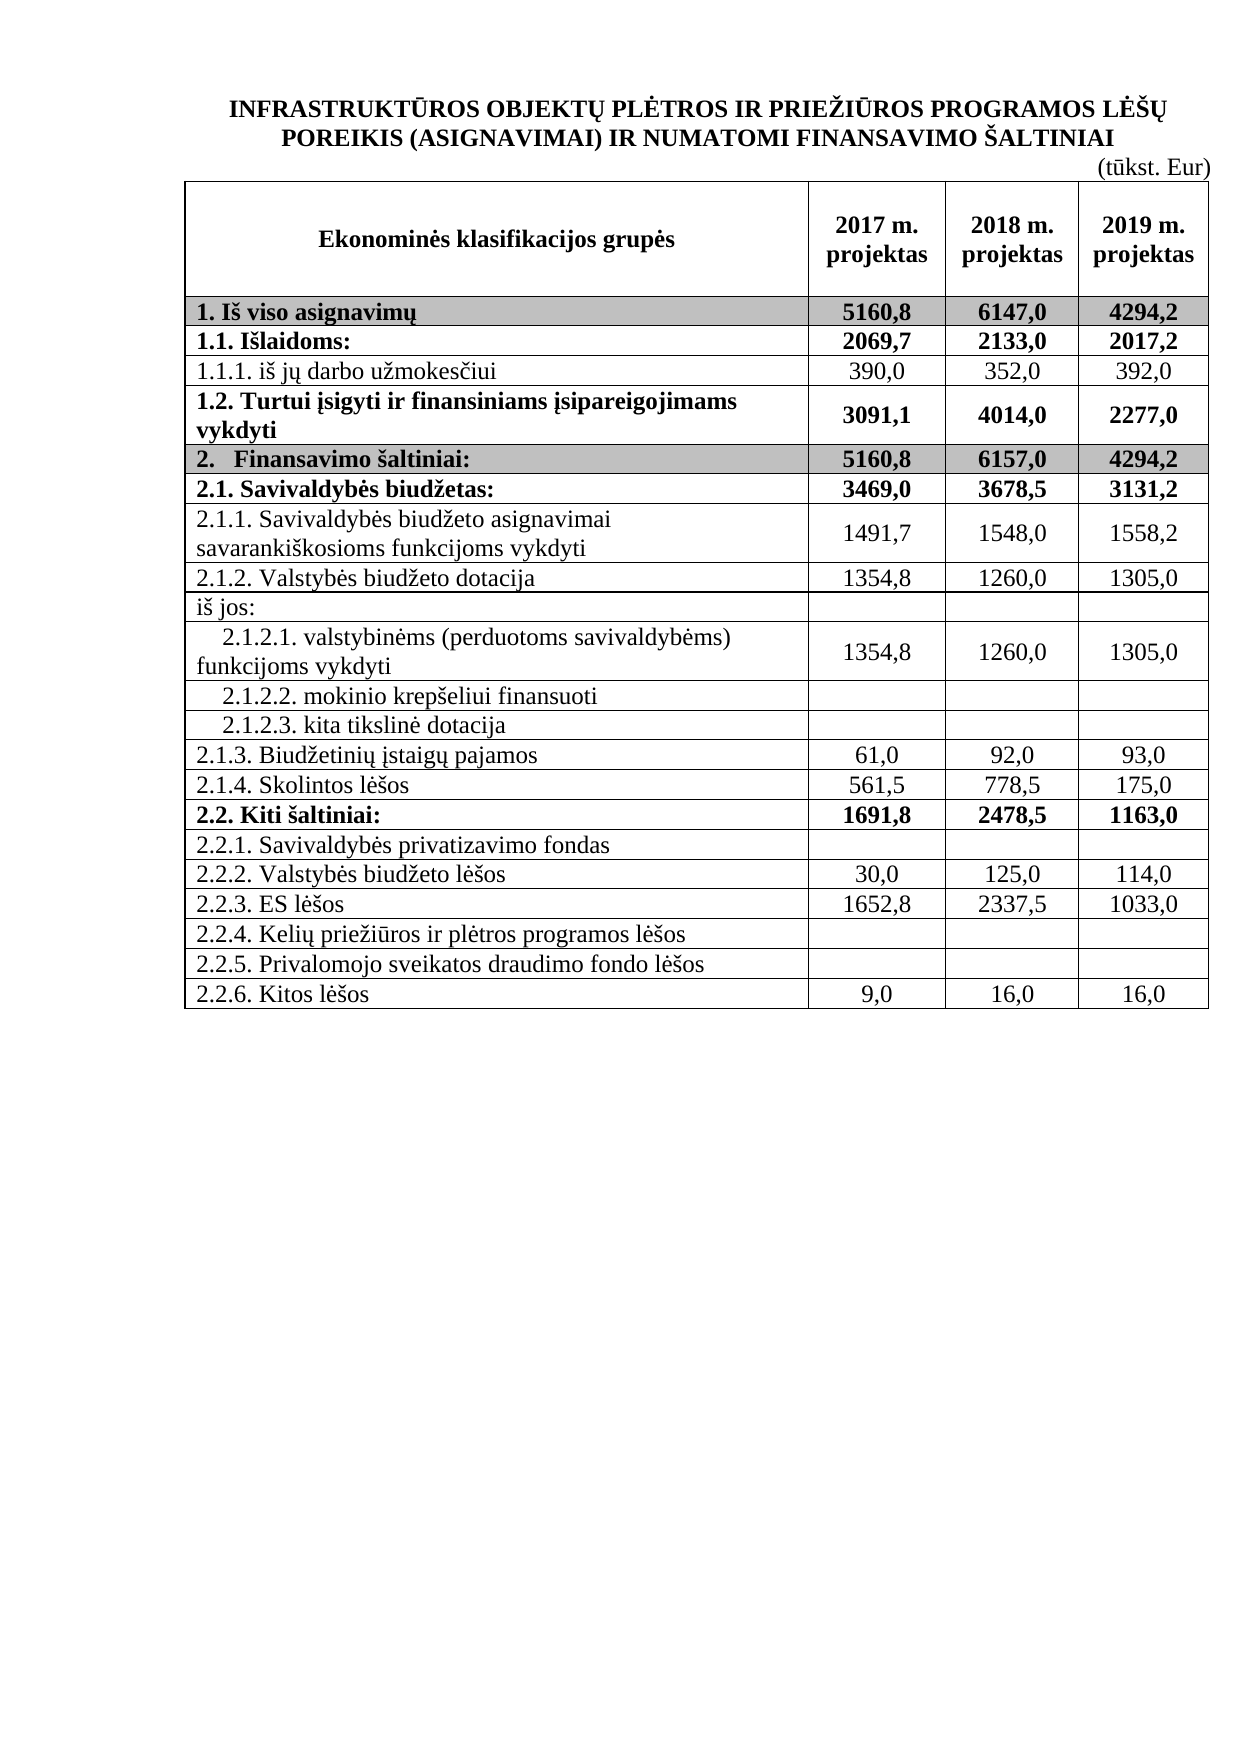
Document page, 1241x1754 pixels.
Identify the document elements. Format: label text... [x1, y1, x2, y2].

table_cell [946, 949, 1078, 978]
table_cell [946, 593, 1078, 621]
table_cell [1079, 593, 1208, 621]
table_cell 1. Iš viso asignavimų [186, 297, 808, 325]
table_cell 1305,0 [1079, 622, 1208, 680]
table_cell [946, 830, 1078, 858]
table_cell 2.1.2.2. mokinio krepšeliui finansuoti [186, 681, 808, 709]
table_cell [1079, 711, 1208, 739]
table_cell [946, 681, 1078, 709]
table_cell [809, 593, 945, 621]
table_cell 4294,2 [1079, 445, 1208, 473]
table_cell 2.1.2. Valstybės biudžeto dotacija [186, 563, 808, 591]
table_header INFRASTRUKTŪROS OBJEKTŲ PLĖTROS IR PRIEŽIŪROS PROGRAMOS lėšų poreikis (asignavimai) ir numatomi finansavimo šaltiniai [174, 88, 1222, 152]
table_cell 16,0 [1079, 979, 1208, 1007]
table_cell 2.2.5. Privalomojo sveikatos draudimo fondo lėšos [186, 949, 808, 978]
table_cell 2133,0 [946, 326, 1078, 355]
table_cell 2.1.1. Savivaldybės biudžeto asignavimai savarankiškosioms funkcijoms vykdyti [186, 504, 808, 562]
table_cell [1079, 681, 1208, 709]
table_cell 1.2. Turtui įsigyti ir finansiniams įsipareigojimams vykdyti [186, 386, 808, 443]
table_cell 1260,0 [946, 563, 1078, 591]
table_cell 93,0 [1079, 740, 1208, 769]
table_cell 6157,0 [946, 445, 1078, 473]
table_cell 2478,5 [946, 800, 1078, 829]
table_cell 1354,8 [809, 563, 945, 591]
table_cell 2.2.2. Valstybės biudžeto lėšos [186, 860, 808, 888]
table_cell 30,0 [809, 860, 945, 888]
table_cell 2. Finansavimo šaltiniai: [186, 445, 808, 473]
table_cell 3469,0 [809, 474, 945, 503]
table_cell 2.1.3. Biudžetinių įstaigų pajamos [186, 740, 808, 769]
table_cell 561,5 [809, 770, 945, 799]
table_cell 1548,0 [946, 504, 1078, 562]
table_cell [1079, 830, 1208, 858]
table_cell 2337,5 [946, 889, 1078, 918]
table_cell 2.2.1. Savivaldybės privatizavimo fondas [186, 830, 808, 858]
table_cell [809, 830, 945, 858]
table_cell 92,0 [946, 740, 1078, 769]
table_cell 1491,7 [809, 504, 945, 562]
table_header 2017 m. projektas [809, 182, 945, 296]
table_cell [1079, 919, 1208, 948]
table_cell 2017,2 [1079, 326, 1208, 355]
table_cell iš jos: [186, 593, 808, 621]
table_cell 16,0 [946, 979, 1078, 1007]
table_header 2018 m. projektas [946, 182, 1078, 296]
table_header Ekonominės klasifikacijos grupės [186, 182, 808, 296]
table_cell 778,5 [946, 770, 1078, 799]
table_cell [1079, 949, 1208, 978]
table_cell 2.1.2.3. kita tikslinė dotacija [186, 711, 808, 739]
table_cell 3131,2 [1079, 474, 1208, 503]
table_cell 5160,8 [809, 445, 945, 473]
table_cell 5160,8 [809, 297, 945, 325]
table_cell 4294,2 [1079, 297, 1208, 325]
table_cell 9,0 [809, 979, 945, 1007]
table_cell 4014,0 [946, 386, 1078, 443]
table_cell 352,0 [946, 356, 1078, 385]
table_cell 2277,0 [1079, 386, 1208, 443]
table_cell 2.2.6. Kitos lėšos [186, 979, 808, 1007]
table_cell 3091,1 [809, 386, 945, 443]
table_cell 2069,7 [809, 326, 945, 355]
table_cell 125,0 [946, 860, 1078, 888]
table_cell 1033,0 [1079, 889, 1208, 918]
table_cell 1305,0 [1079, 563, 1208, 591]
table_cell 175,0 [1079, 770, 1208, 799]
table_cell 1.1.1. iš jų darbo užmokesčiui [186, 356, 808, 385]
table_cell 390,0 [809, 356, 945, 385]
table_cell 2.2. Kiti šaltiniai: [186, 800, 808, 829]
table_cell [809, 711, 945, 739]
table_cell 1.1. Išlaidoms: [186, 326, 808, 355]
table_cell 3678,5 [946, 474, 1078, 503]
table_header 2019 m. projektas [1079, 182, 1208, 296]
table_cell 392,0 [1079, 356, 1208, 385]
table_cell [809, 681, 945, 709]
table_cell 2.1.4. Skolintos lėšos [186, 770, 808, 799]
table_cell 2.1.2.1. valstybinėms (perduotoms savivaldybėms) funkcijoms vykdyti [186, 622, 808, 680]
table_cell 1691,8 [809, 800, 945, 829]
table_cell [946, 711, 1078, 739]
table_cell 2.1. Savivaldybės biudžetas: [186, 474, 808, 503]
table_cell (tūkst. Eur) [174, 152, 1222, 1066]
table_cell 114,0 [1079, 860, 1208, 888]
table_cell 1354,8 [809, 622, 945, 680]
table_cell 61,0 [809, 740, 945, 769]
table_cell 1163,0 [1079, 800, 1208, 829]
table_cell 2.2.3. ES lėšos [186, 889, 808, 918]
table_cell [809, 919, 945, 948]
table_cell 2.2.4. Kelių priežiūros ir plėtros programos lėšos [186, 919, 808, 948]
table_cell 1652,8 [809, 889, 945, 918]
table_cell [946, 919, 1078, 948]
table_cell 1558,2 [1079, 504, 1208, 562]
table_cell 6147,0 [946, 297, 1078, 325]
table_cell [809, 949, 945, 978]
table_cell 1260,0 [946, 622, 1078, 680]
